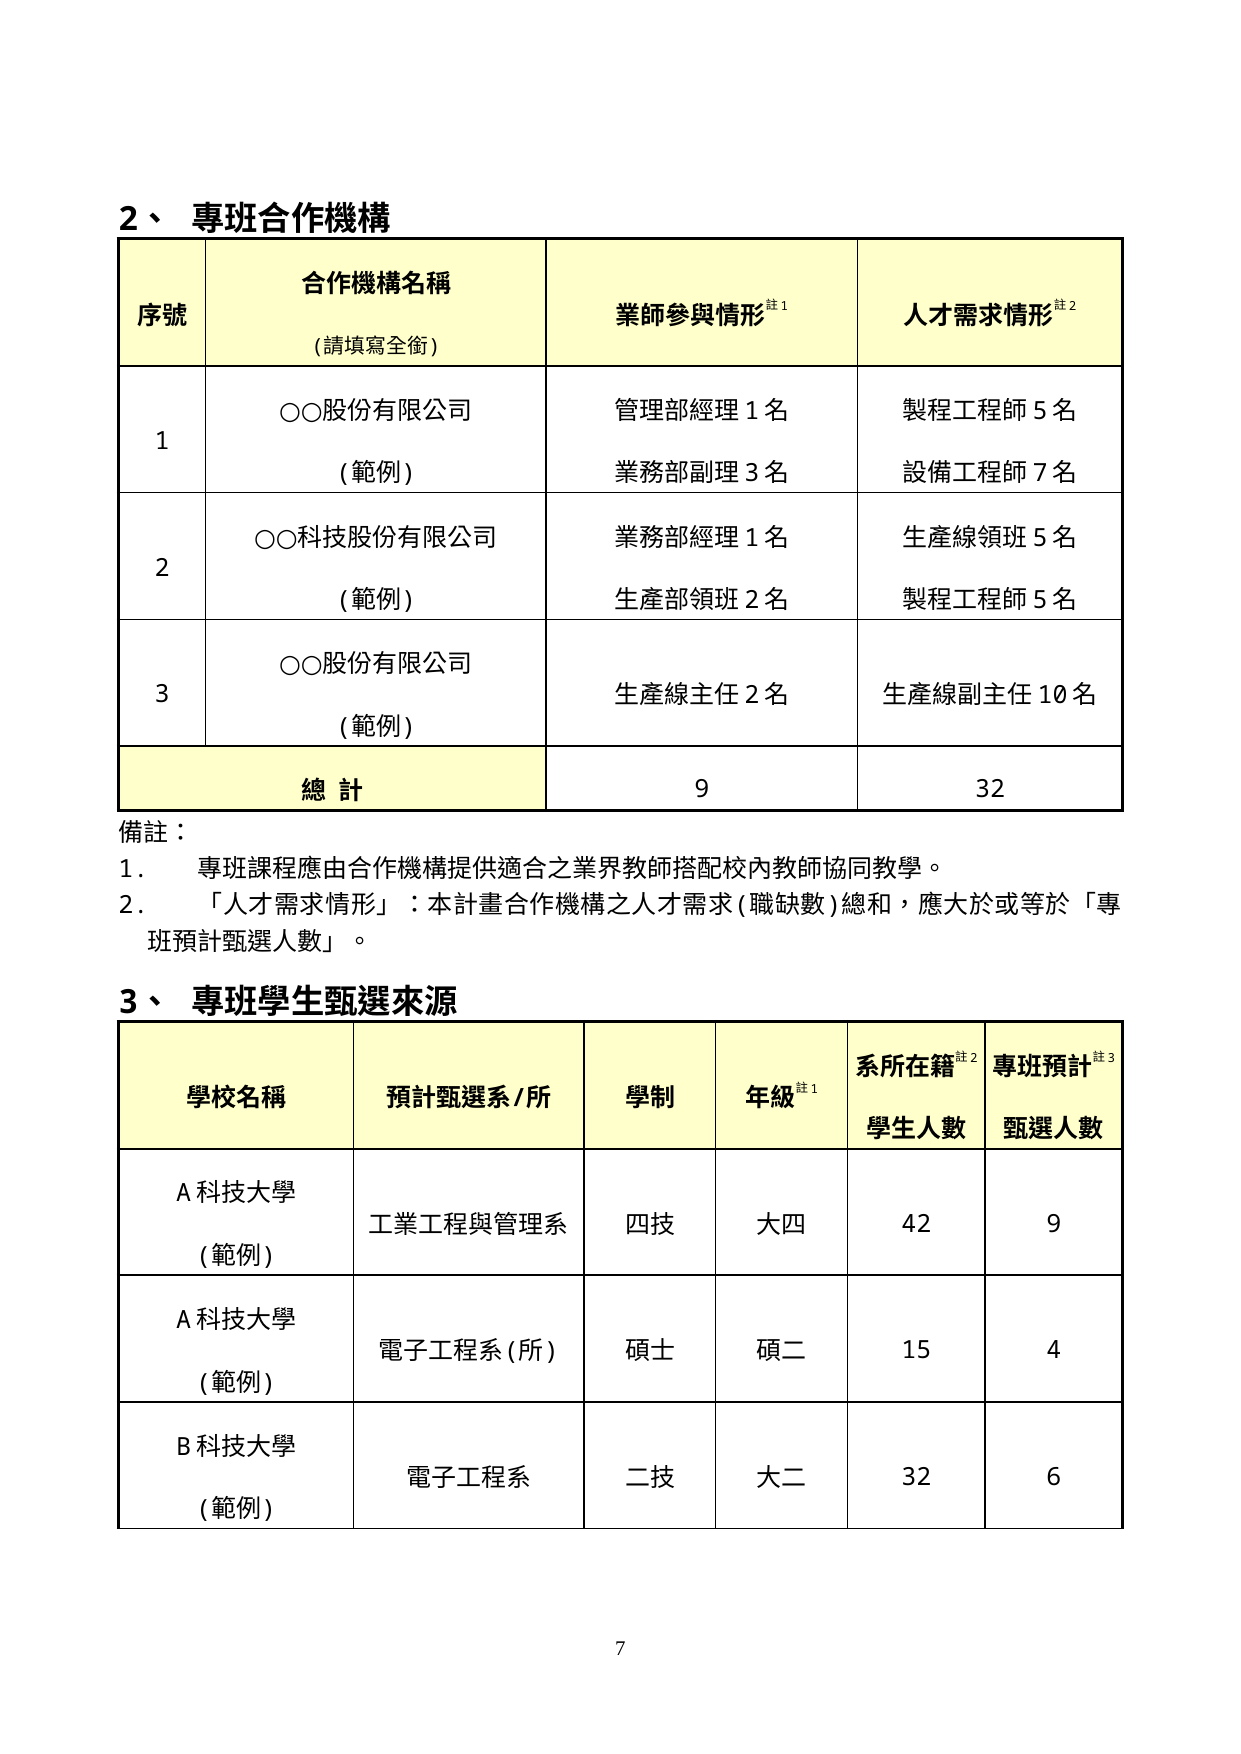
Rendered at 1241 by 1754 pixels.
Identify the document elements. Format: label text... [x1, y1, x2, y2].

table_cell 管理部經理1名 業務部副理3名 [547, 367, 857, 492]
table_cell 32 [858, 747, 1121, 809]
list 專班合作機構 [118, 175, 1122, 237]
table_cell 二技 [585, 1403, 715, 1527]
table_cell 1 [120, 367, 205, 492]
table_header 預計甄選系/所 [354, 1023, 583, 1148]
table_cell A科技大學 (範例) [120, 1276, 353, 1401]
table_cell A科技大學 (範例) [120, 1150, 353, 1274]
table_cell 4 [986, 1276, 1121, 1401]
table_cell 製程工程師5名 設備工程師7名 [858, 367, 1121, 492]
list 專班學生甄選來源 [118, 957, 1122, 1020]
table_cell 碩士 [585, 1276, 715, 1401]
table_cell ○○股份有限公司 (範例) [206, 620, 545, 745]
table_cell 32 [848, 1403, 984, 1527]
list 「人才需求情形」：本計畫合作機構之人才需求(職缺數)總和，應大於或等於「專班預計甄選人數」。 [118, 885, 1122, 957]
table_cell 9 [547, 747, 857, 809]
table_cell 生產線副主任10名 [858, 620, 1121, 745]
table_header 學校名稱 [120, 1023, 353, 1148]
table_header 合作機構名稱 (請填寫全銜) [206, 240, 545, 365]
table_header 專班預計註3 甄選人數 [986, 1023, 1121, 1148]
table_cell 15 [848, 1276, 984, 1401]
table_header 系所在籍註2 學生人數 [848, 1023, 984, 1148]
table_cell 2 [120, 493, 205, 618]
table_cell 42 [848, 1150, 984, 1274]
table_header 年級註1 [716, 1023, 847, 1148]
table_header 序號 [120, 240, 205, 365]
table_cell 碩二 [716, 1276, 847, 1401]
table_cell 3 [120, 620, 205, 745]
table_header 業師參與情形註1 [547, 240, 857, 365]
table_cell 電子工程系 [354, 1403, 583, 1527]
table_cell 業務部經理1名 生產部領班2名 [547, 493, 857, 618]
table_cell 大四 [716, 1150, 847, 1274]
text 備註： [118, 812, 1122, 848]
table_cell 9 [986, 1150, 1121, 1274]
table_cell 大二 [716, 1403, 847, 1527]
table_cell ○○科技股份有限公司 (範例) [206, 493, 545, 618]
table_cell 生產線領班5名 製程工程師5名 [858, 493, 1121, 618]
list 專班課程應由合作機構提供適合之業界教師搭配校內教師協同教學。 [118, 848, 1122, 885]
table_cell ○○股份有限公司 (範例) [206, 367, 545, 492]
table_header 人才需求情形註2 [858, 240, 1121, 365]
table_cell 電子工程系(所) [354, 1276, 583, 1401]
table_cell 生產線主任2名 [547, 620, 857, 745]
table_cell B科技大學 (範例) [120, 1403, 353, 1527]
table_cell 6 [986, 1403, 1121, 1527]
table_cell 總 計 [120, 747, 545, 809]
table_cell 四技 [585, 1150, 715, 1274]
table_cell 工業工程與管理系 [354, 1150, 583, 1274]
table_header 學制 [585, 1023, 715, 1148]
